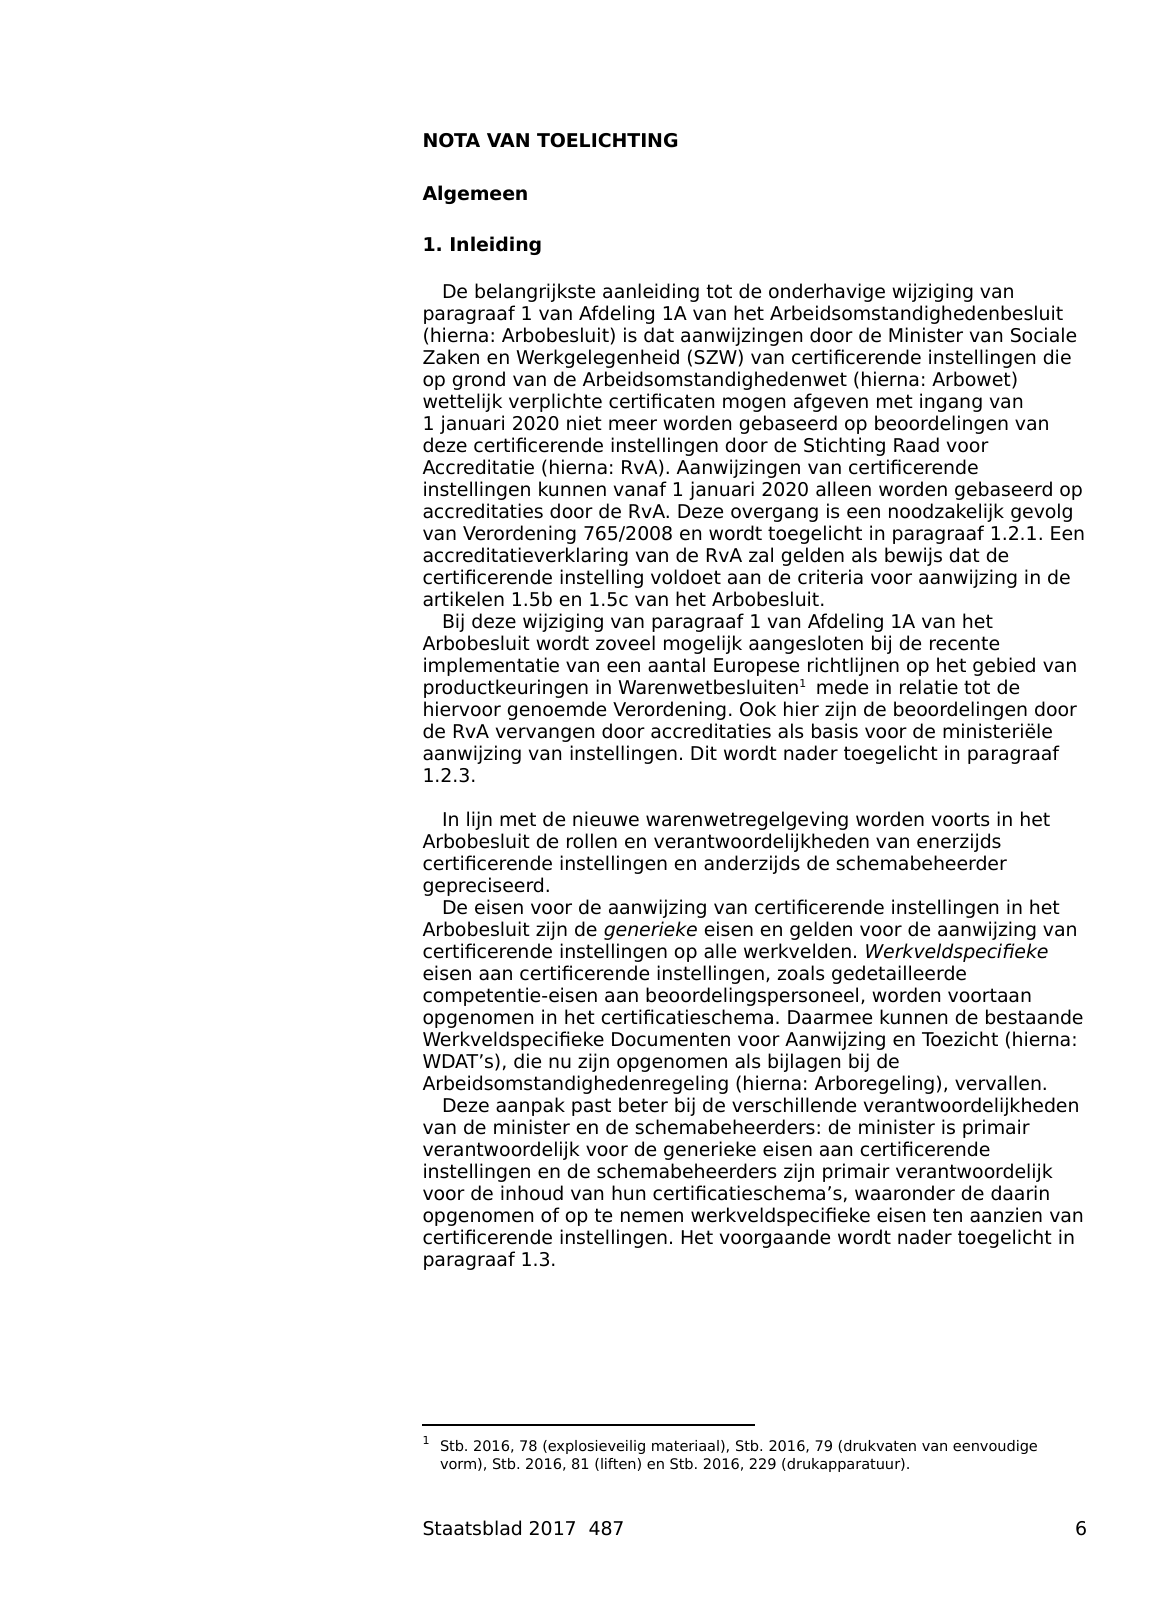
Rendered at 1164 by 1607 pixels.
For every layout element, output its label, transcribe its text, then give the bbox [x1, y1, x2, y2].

text De eisen voor de aanwijzing van certificerende instellingen in het Arbobesluit zijn de generieke eisen en gelden voor de aanwijzing van certificerende instellingen op alle werkvelden. Werkveldspecifieke eisen aan certificerende instellingen, zoals gedetailleerde competentie-eisen aan beoordelingspersoneel, worden voortaan opgenomen in het certificatieschema. Daarmee kunnen de bestaande Werkveldspecifieke Documenten voor Aanwijzing en Toezicht (hierna: WDAT’s), die nu zijn opgenomen als bijlagen bij de Arbeidsomstandighedenregeling (hierna: Arboregeling), vervallen. [422, 897, 1087, 1095]
text In lijn met de nieuwe warenwetregelgeving worden voorts in het Arbobesluit de rollen en verantwoordelijkheden van enerzijds certificerende instellingen en anderzijds de schemabeheerder gepreciseerd. [422, 809, 1087, 897]
subtitle NOTA VAN TOELICHTING [422, 130, 1087, 152]
text De belangrijkste aanleiding tot de onderhavige wijziging van paragraaf 1 van Afdeling 1A van het Arbeidsomstandighedenbesluit (hierna: Arbobesluit) is dat aanwijzingen door de Minister van Sociale Zaken en Werkgelegenheid (SZW) van certificerende instellingen die op grond van de Arbeidsomstandighedenwet (hierna: Arbowet) wettelijk verplichte certificaten mogen afgeven met ingang van 1 januari 2020 niet meer worden gebaseerd op beoordelingen van deze certificerende instellingen door de Stichting Raad voor Accreditatie (hierna: RvA). Aanwijzingen van certificerende instellingen kunnen vanaf 1 januari 2020 alleen worden gebaseerd op accreditaties door de RvA. Deze overgang is een noodzakelijk gevolg van Verordening 765/2008 en wordt toegelicht in paragraaf 1.2.1. Een accreditatieverklaring van de RvA zal gelden als bewijs dat de certificerende instelling voldoet aan de criteria voor aanwijzing in de artikelen 1.5b en 1.5c van het Arbobesluit. [422, 281, 1087, 611]
subtitle Algemeen [422, 182, 1087, 204]
text Bij deze wijziging van paragraaf 1 van Afdeling 1A van het Arbobesluit wordt zoveel mogelijk aangesloten bij de recente implementatie van een aantal Europese richtlijnen op het gebied van productkeuringen in Warenwetbesluiten mede in relatie tot de hiervoor genoemde Verordening. Ook hier zijn de beoordelingen door de RvA vervangen door accreditaties als basis voor de ministeriële aanwijzing van instellingen. Dit wordt nader toegelicht in paragraaf 1.2.3. [422, 611, 1087, 787]
text Stb. 2016, 78 (explosieveilig materiaal), Stb. 2016, 79 (drukvaten van eenvoudige vorm), Stb. 2016, 81 (liften) en Stb. 2016, 229 (drukapparatuur). [422, 1434, 1087, 1473]
text Deze aanpak past beter bij de verschillende verantwoordelijkheden van de minister en de schemabeheerders: de minister is primair verantwoordelijk voor de generieke eisen aan certificerende instellingen en de schemabeheerders zijn primair verantwoordelijk voor de inhoud van hun certificatieschema’s, waaronder de daarin opgenomen of op te nemen werkveldspecifieke eisen ten aanzien van certificerende instellingen. Het voorgaande wordt nader toegelicht in paragraaf 1.3. [422, 1095, 1087, 1271]
subtitle 1. Inleiding [422, 234, 1087, 256]
